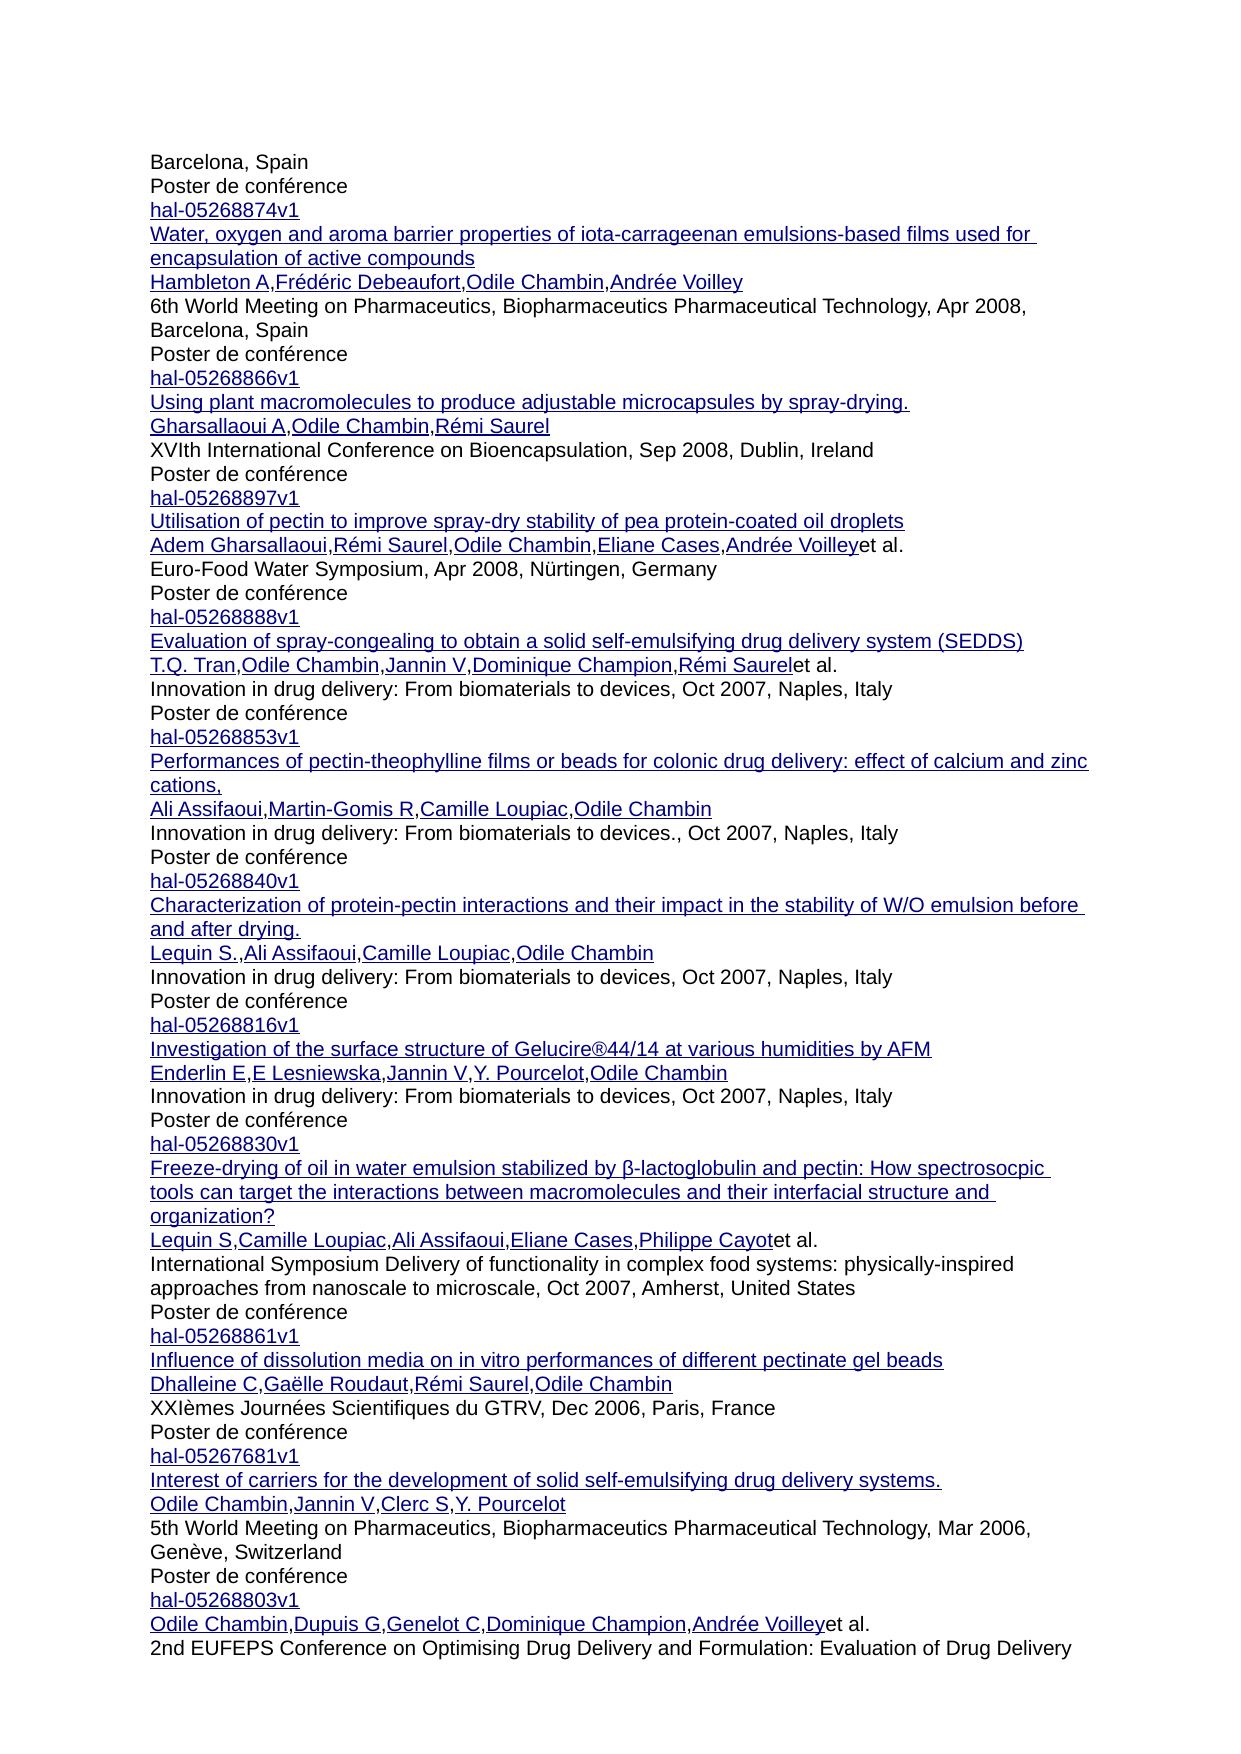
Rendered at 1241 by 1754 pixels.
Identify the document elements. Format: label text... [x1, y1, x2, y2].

table_cell Investigation of the surface structure of Gelucire®44/14 at various humidities by AFM Enderlin E,E Lesniewska,Jannin V,Y. Pourcelot,Odile Chambin Innovation in drug delivery: From biomaterials to devices, Oct 2007, Naples, Italy Poster de conférence hal-05268830v1 [150, 1036, 1090, 1156]
table_cell Evaluation of spray-congealing to obtain a solid self-emulsifying drug delivery system (SEDDS) T.Q. Tran,Odile Chambin,Jannin V,Dominique Champion,Rémi Saurelet al. Innovation in drug delivery: From biomaterials to devices, Oct 2007, Naples, Italy Poster de conférence hal-05268853v1 [150, 629, 1090, 749]
table_cell Interest of carriers for the development of solid self-emulsifying drug delivery systems. Odile Chambin,Jannin V,Clerc S,Y. Pourcelot 5th World Meeting on Pharmaceutics, Biopharmaceutics Pharmaceutical Technology, Mar 2006, Genève, Switzerland Poster de conférence hal-05268803v1 [150, 1468, 1090, 1611]
table_cell Using plant macromolecules to produce adjustable microcapsules by spray-drying. Gharsallaoui A,Odile Chambin,Rémi Saurel XVIth International Conference on Bioencapsulation, Sep 2008, Dublin, Ireland Poster de conférence hal-05268897v1 [150, 390, 1090, 509]
table_cell Water, oxygen and aroma barrier properties of iota-carrageenan emulsions-based films used for encapsulation of active compounds Hambleton A,Frédéric Debeaufort,Odile Chambin,Andrée Voilley 6th World Meeting on Pharmaceutics, Biopharmaceutics Pharmaceutical Technology, Apr 2008, Barcelona, Spain Poster de conférence hal-05268866v1 [150, 222, 1090, 389]
table_cell Influence of dissolution media on in vitro performances of different pectinate gel beads Dhalleine C,Gaëlle Roudaut,Rémi Saurel,Odile Chambin XXIèmes Journées Scientifiques du GTRV, Dec 2006, Paris, France Poster de conférence hal-05267681v1 [150, 1348, 1090, 1468]
table_cell Characterization of protein-pectin interactions and their impact in the stability of W/O emulsion before and after drying. Lequin S.,Ali Assifaoui,Camille Loupiac,Odile Chambin Innovation in drug delivery: From biomaterials to devices, Oct 2007, Naples, Italy Poster de conférence hal-05268816v1 [150, 893, 1090, 1036]
table_cell Barcelona, Spain Poster de conférence hal-05268874v1 [150, 150, 1090, 222]
table_cell Performances of pectin-theophylline films or beads for colonic drug delivery: effect of calcium and zinc cations, Ali Assifaoui,Martin-Gomis R,Camille Loupiac,Odile Chambin Innovation in drug delivery: From biomaterials to devices., Oct 2007, Naples, Italy Poster de conférence hal-05268840v1 [150, 749, 1090, 893]
table_cell Development of cross-linked pectin beads in order to target efficiently the colon. Odile Chambin,Dupuis G,Genelot C,Dominique Champion,Andrée Voilleyet al. 2nd EUFEPS Conference on Optimising Drug Delivery and Formulation: Evaluation of Drug Delivery Systems. Issues and Perspectives, 2005, Versailles, France Poster de conférence hal-05268790v1 [150, 1611, 1090, 1659]
table_cell Utilisation of pectin to improve spray-dry stability of pea protein-coated oil droplets Adem Gharsallaoui,Rémi Saurel,Odile Chambin,Eliane Cases,Andrée Voilleyet al. Euro-Food Water Symposium, Apr 2008, Nürtingen, Germany Poster de conférence hal-05268888v1 [150, 509, 1090, 629]
table_cell Freeze-drying of oil in water emulsion stabilized by β-lactoglobulin and pectin: How spectrosocpic tools can target the interactions between macromolecules and their interfacial structure and organization? Lequin S,Camille Loupiac,Ali Assifaoui,Eliane Cases,Philippe Cayotet al. International Symposium Delivery of functionality in complex food systems: physically-inspired approaches from nanoscale to microscale, Oct 2007, Amherst, United States Poster de conférence hal-05268861v1 [150, 1156, 1090, 1348]
